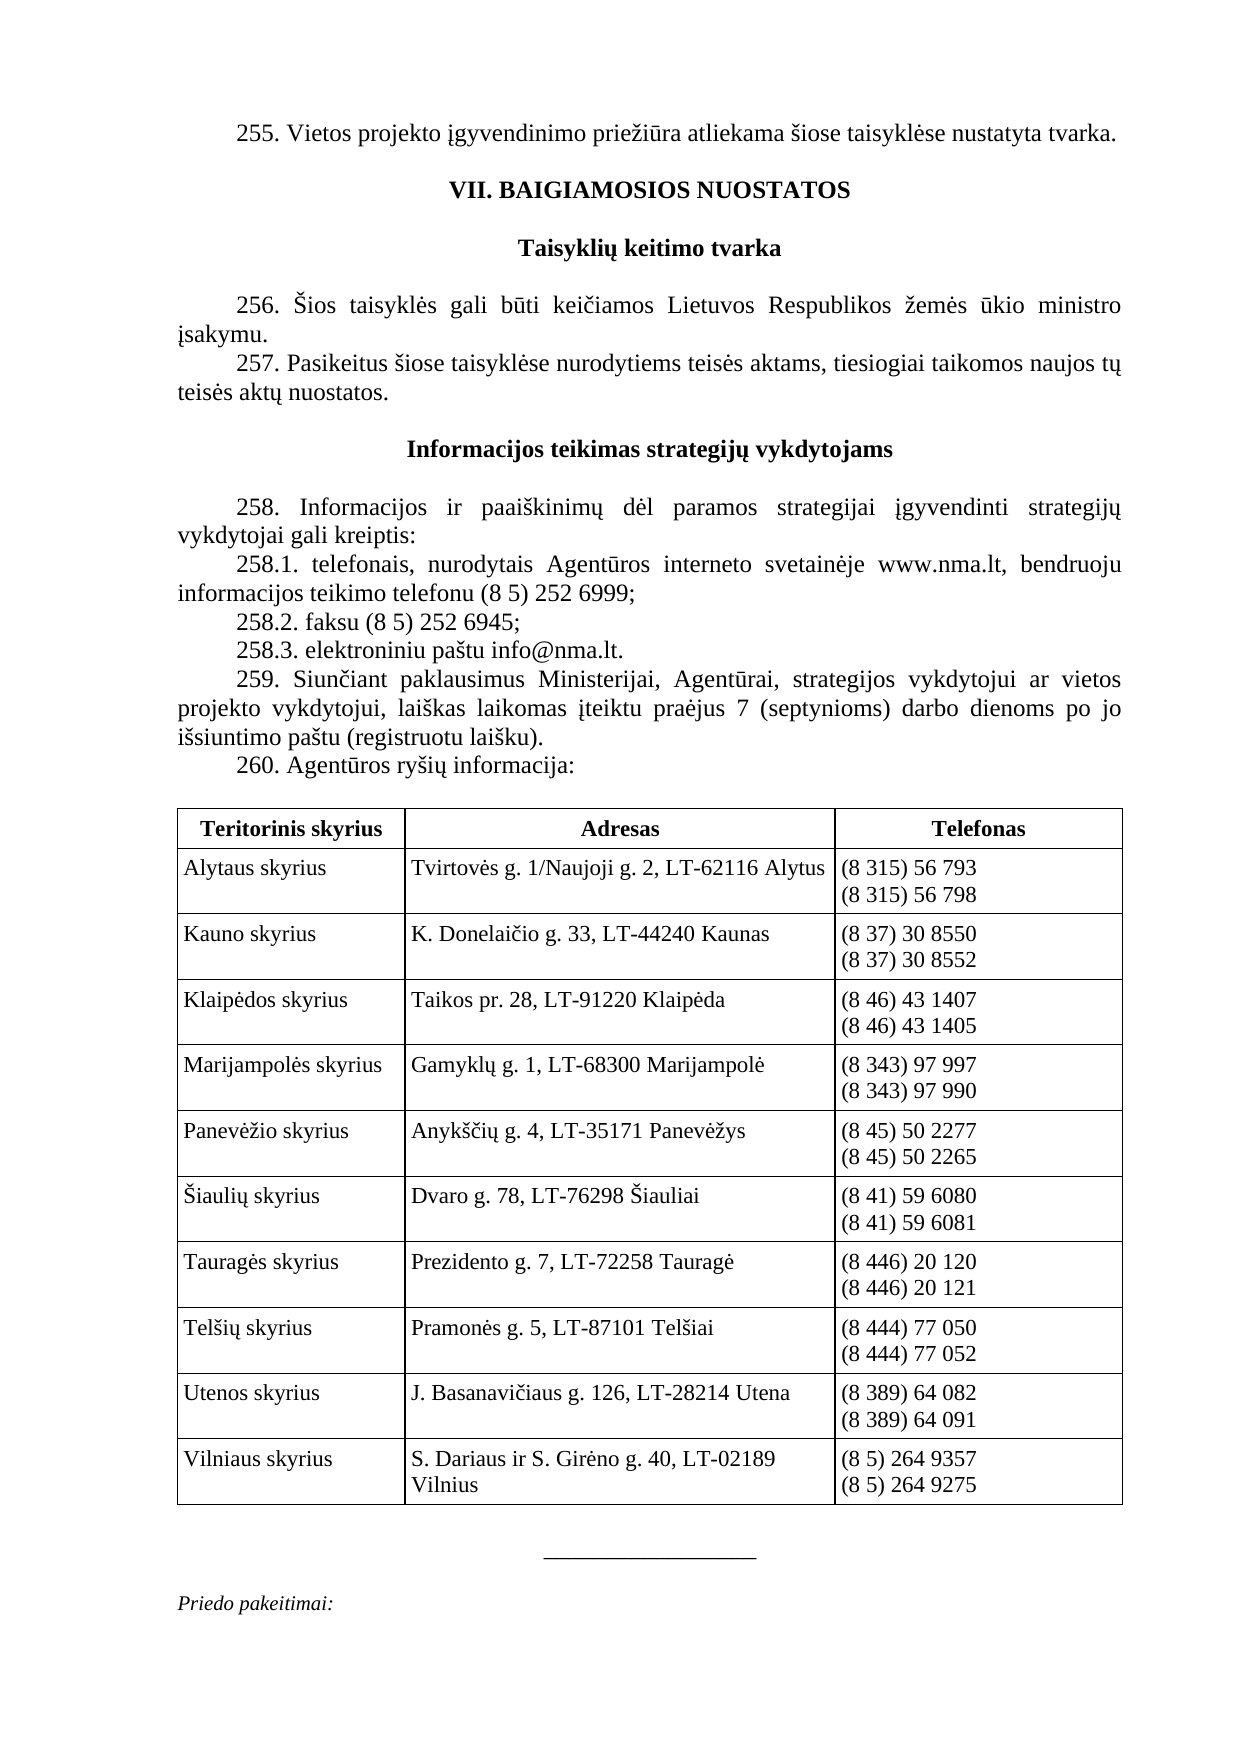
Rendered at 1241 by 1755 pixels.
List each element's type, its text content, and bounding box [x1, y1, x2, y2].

table_cell Telšių skyrius [178, 1308, 404, 1372]
table_cell Gamyklų g. 1, LT-68300 Marijampolė [406, 1045, 834, 1110]
table_cell Vilniaus skyrius [178, 1439, 404, 1504]
text 256. Šios taisyklės gali būti keičiamos Lietuvos Respublikos žemės ūkio ministro įsakymu. [177, 291, 1122, 348]
table_cell (8 444) 77 050 (8 444) 77 052 [836, 1308, 1122, 1372]
table_cell (8 446) 20 120 (8 446) 20 121 [836, 1242, 1122, 1307]
table_cell Prezidento g. 7, LT-72258 Tauragė [406, 1242, 834, 1307]
table_cell Anykščių g. 4, LT-35171 Panevėžys [406, 1111, 834, 1176]
table_cell (8 343) 97 997 (8 343) 97 990 [836, 1045, 1122, 1110]
table_cell Pramonės g. 5, LT-87101 Telšiai [406, 1308, 834, 1372]
text 255. Vietos projekto įgyvendinimo priežiūra atliekama šiose taisyklėse nustatyta tvarka. [177, 118, 1122, 147]
text 258.1. telefonais, nurodytais Agentūros interneto svetainėje www.nma.lt, bendruoju informacijos teikimo telefonu (8 5) 252 6999; [177, 549, 1122, 607]
text _________________ [177, 1533, 1122, 1562]
text Informacijos teikimas strategijų vykdytojams [177, 434, 1122, 463]
text 260. Agentūros ryšių informacija: [177, 751, 1122, 779]
table_cell Klaipėdos skyrius [178, 980, 404, 1044]
text 259. Siunčiant paklausimus Ministerijai, Agentūrai, strategijos vykdytojui ar vietos projekto vykdytojui, laiškas laikomas įteiktu praėjus 7 (septynioms) darbo dienoms po jo išsiuntimo paštu (registruotu laišku). [177, 664, 1122, 751]
table_cell Tvirtovės g. 1/Naujoji g. 2, LT-62116 Alytus [406, 849, 834, 913]
table_cell Alytaus skyrius [178, 849, 404, 913]
table_header Telefonas [836, 809, 1122, 847]
table_cell (8 37) 30 8550 (8 37) 30 8552 [836, 914, 1122, 979]
table_cell (8 45) 50 2277 (8 45) 50 2265 [836, 1111, 1122, 1176]
table_cell Kauno skyrius [178, 914, 404, 979]
table_cell Tauragės skyrius [178, 1242, 404, 1307]
text Priedo pakeitimai: [177, 1591, 1122, 1615]
text VII. BAIGIAMOSIOS NUOSTATOS [177, 176, 1122, 204]
table_cell S. Dariaus ir S. Girėno g. 40, LT-02189 Vilnius [406, 1439, 834, 1504]
table_cell Utenos skyrius [178, 1374, 404, 1438]
table_cell (8 41) 59 6080 (8 41) 59 6081 [836, 1177, 1122, 1241]
table_cell Dvaro g. 78, LT-76298 Šiauliai [406, 1177, 834, 1241]
text 258.2. faksu (8 5) 252 6945; [177, 607, 1122, 636]
text 257. Pasikeitus šiose taisyklėse nurodytiems teisės aktams, tiesiogiai taikomos naujos tų teisės aktų nuostatos. [177, 348, 1122, 406]
table_cell K. Donelaičio g. 33, LT-44240 Kaunas [406, 914, 834, 979]
table_cell (8 315) 56 793 (8 315) 56 798 [836, 849, 1122, 913]
text Taisyklių keitimo tvarka [177, 233, 1122, 262]
table_cell Panevėžio skyrius [178, 1111, 404, 1176]
table_cell J. Basanavičiaus g. 126, LT-28214 Utena [406, 1374, 834, 1438]
table_cell (8 46) 43 1407 (8 46) 43 1405 [836, 980, 1122, 1044]
text 258.3. elektroniniu paštu info@nma.lt. [177, 636, 1122, 664]
table_header Adresas [406, 809, 834, 847]
table_header Teritorinis skyrius [178, 809, 404, 847]
table_cell (8 389) 64 082 (8 389) 64 091 [836, 1374, 1122, 1438]
table_cell Šiaulių skyrius [178, 1177, 404, 1241]
table_cell Marijampolės skyrius [178, 1045, 404, 1110]
text 258. Informacijos ir paaiškinimų dėl paramos strategijai įgyvendinti strategijų vykdytojai gali kreiptis: [177, 492, 1122, 549]
table_cell (8 5) 264 9357 (8 5) 264 9275 [836, 1439, 1122, 1504]
table_cell Taikos pr. 28, LT-91220 Klaipėda [406, 980, 834, 1044]
